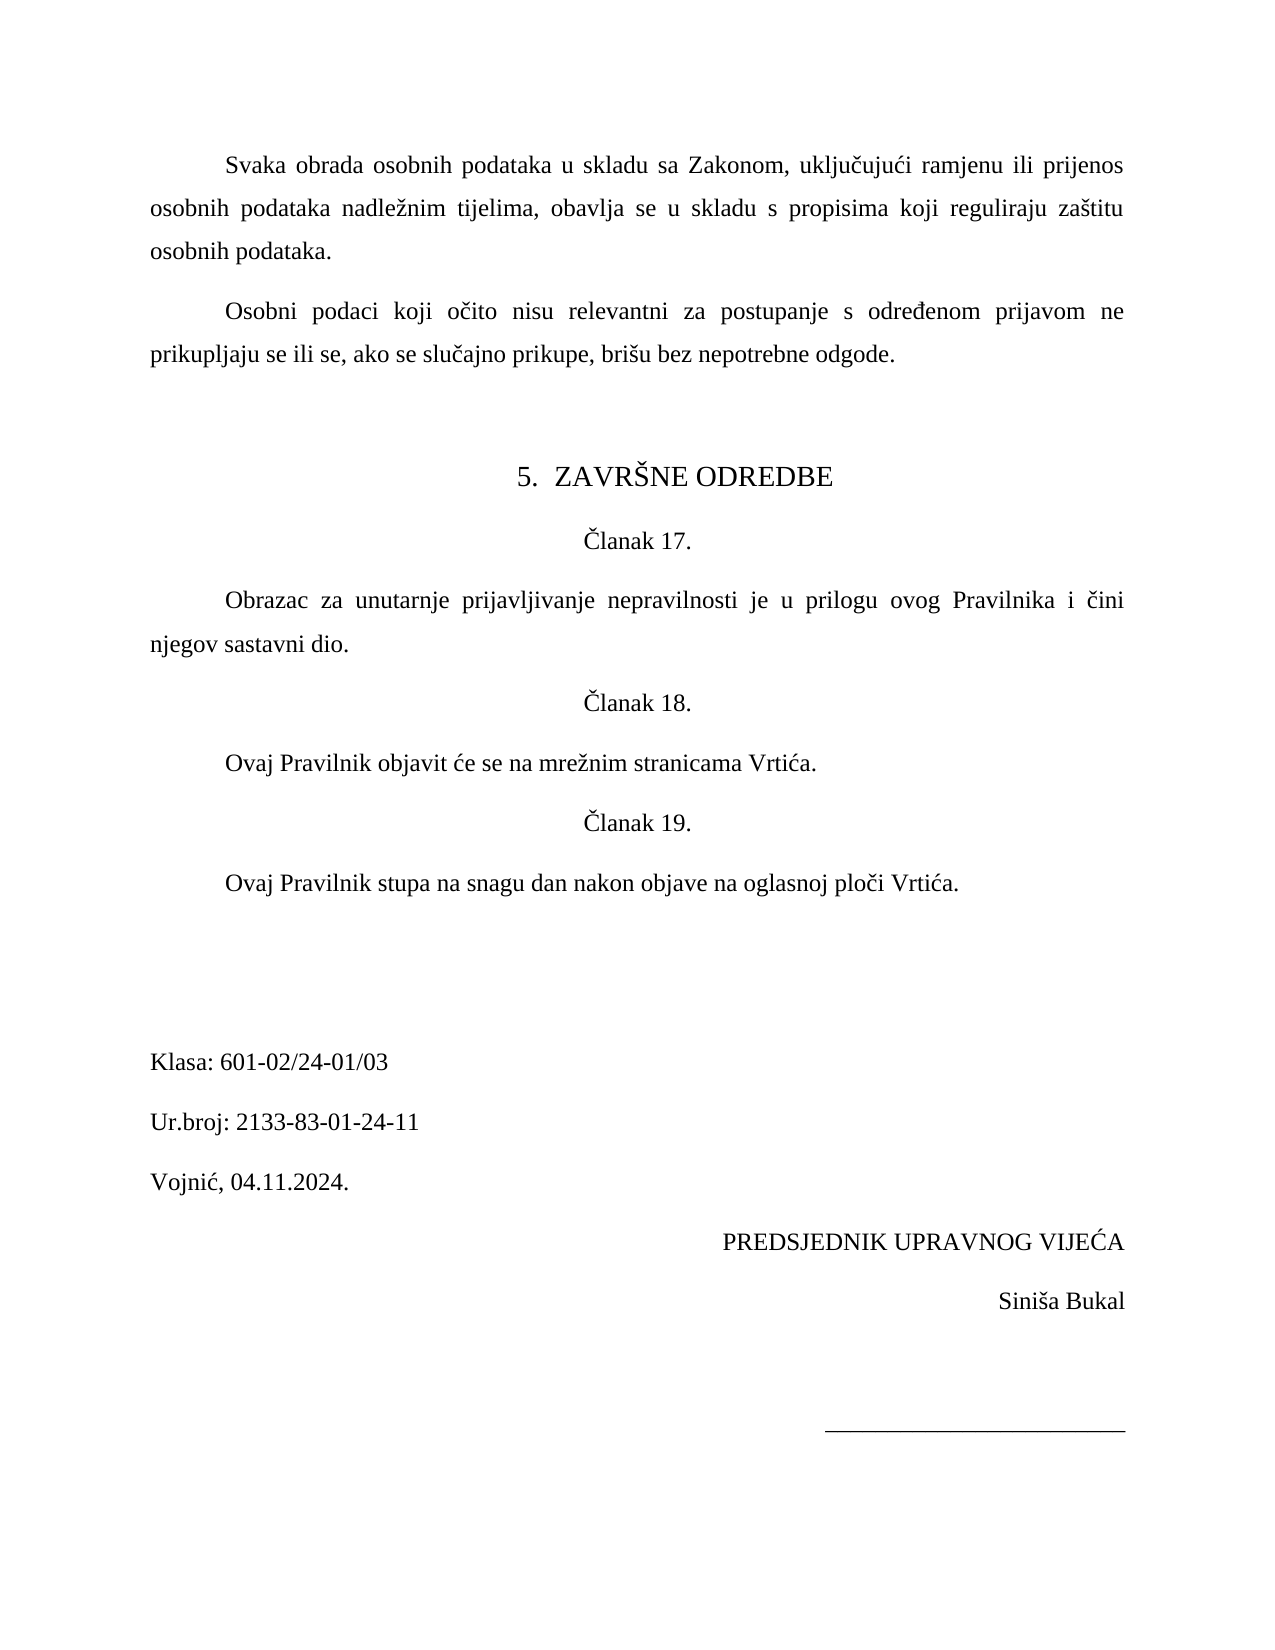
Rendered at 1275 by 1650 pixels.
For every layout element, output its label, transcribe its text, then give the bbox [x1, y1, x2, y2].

text Članak 19. [150, 808, 1125, 837]
text Svaka obrada osobnih podataka u skladu sa Zakonom, uključujući ramjenu ili prijenos osobnih podataka nadležnim tijelima, obavlja se u skladu s propisima koji reguliraju zaštitu osobnih podataka. [150, 150, 1125, 265]
text Ur.broj: 2133-83-01-24-11 [150, 1107, 1125, 1136]
list ZAVRŠNE ODREDBE [225, 459, 1125, 492]
text Osobni podaci koji očito nisu relevantni za postupanje s određenom prijavom ne prikupljaju se ili se, ako se slučajno prikupe, brišu bez nepotrebne odgode. [150, 296, 1125, 368]
text Klasa: 601-02/24-01/03 [150, 1047, 1125, 1076]
text Ovaj Pravilnik stupa na snagu dan nakon objave na oglasnoj ploči Vrtića. [150, 868, 1125, 897]
text PREDSJEDNIK UPRAVNOG VIJEĆA [150, 1227, 1125, 1255]
text Obrazac za unutarnje prijavljivanje nepravilnosti je u prilogu ovog Pravilnika i čini njegov sastavni dio. [150, 586, 1125, 657]
text Ovaj Pravilnik objavit će se na mrežnim stranicama Vrtića. [150, 748, 1125, 777]
list Članak 17. [150, 526, 1125, 554]
text Članak 18. [150, 688, 1125, 717]
text ________________________ [150, 1406, 1125, 1435]
text Siniša Bukal [150, 1286, 1125, 1315]
text Vojnić, 04.11.2024. [150, 1167, 1125, 1196]
